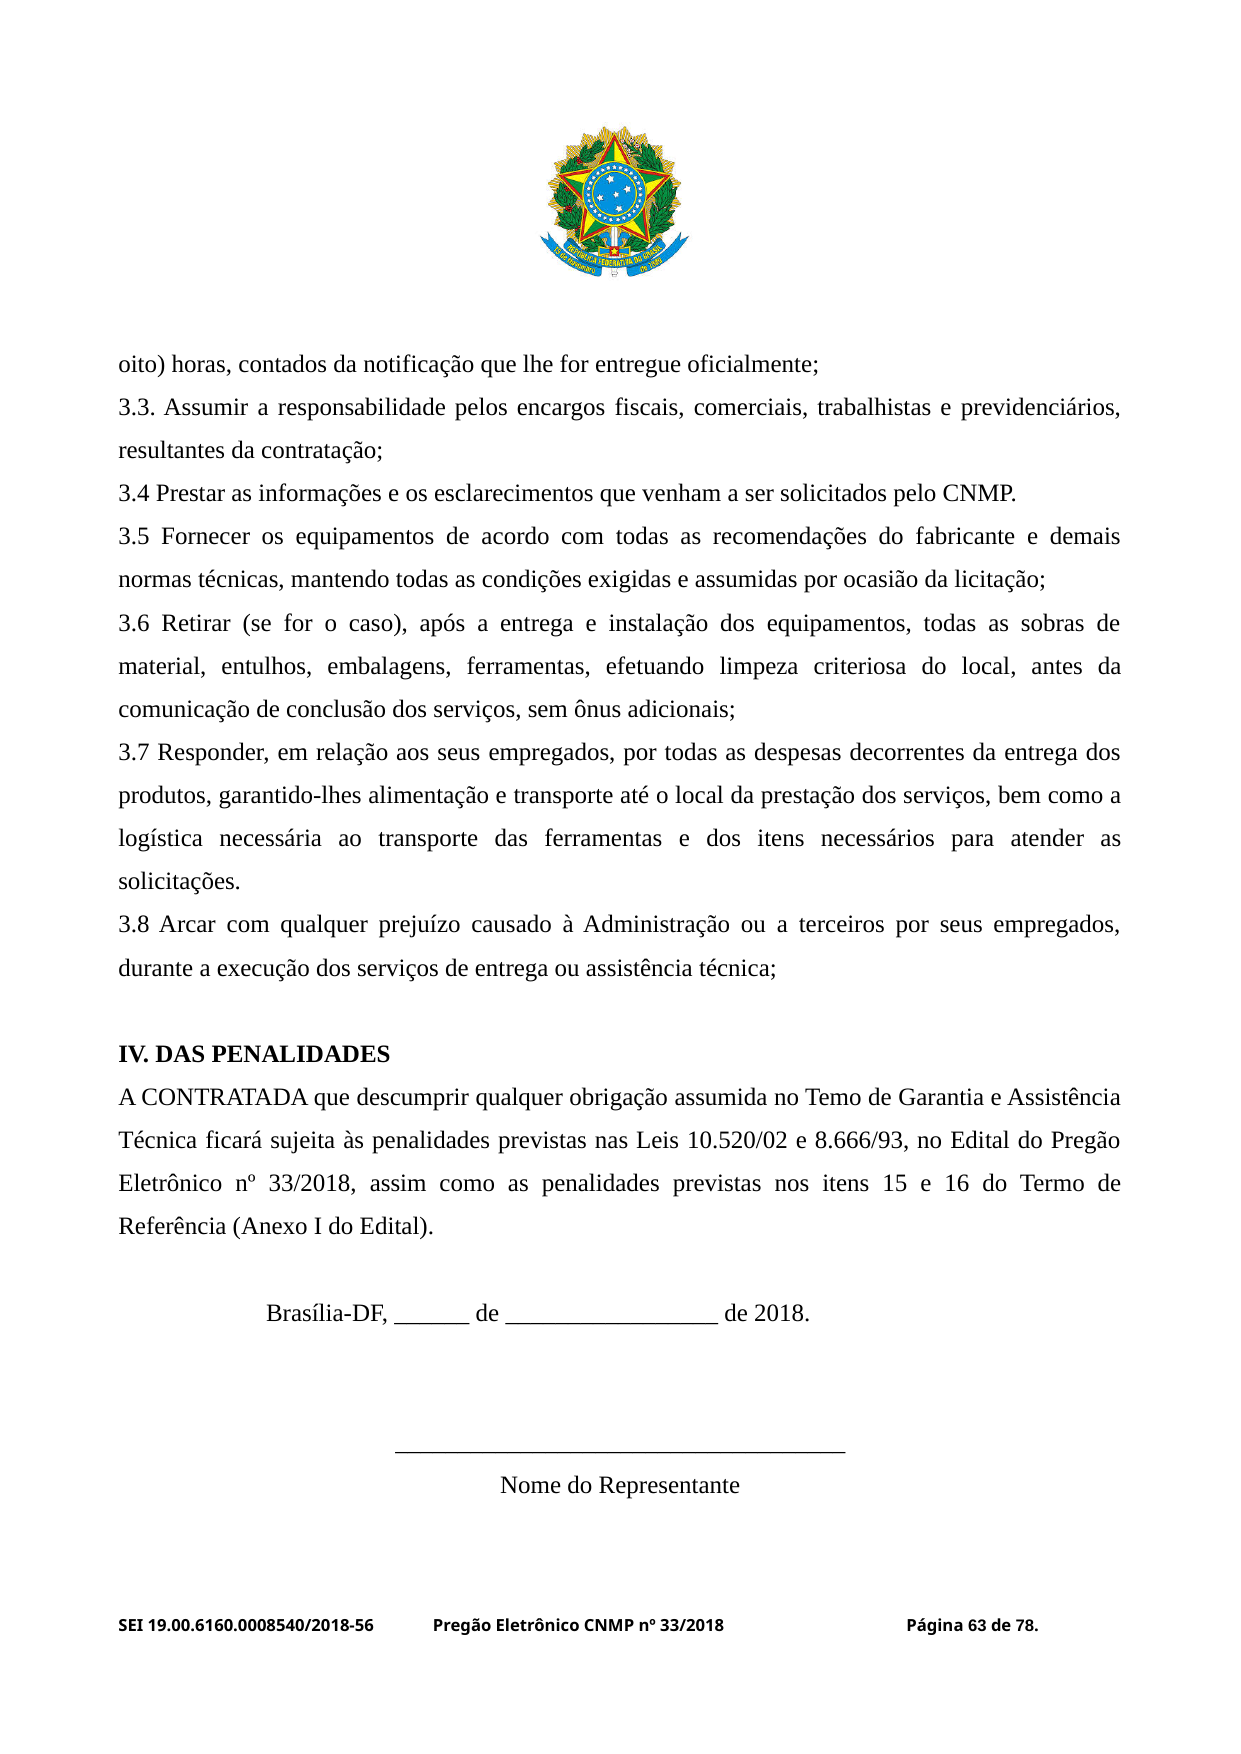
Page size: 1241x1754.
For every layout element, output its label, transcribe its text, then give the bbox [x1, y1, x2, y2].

text Nome do Representante [118, 1470, 1122, 1499]
text oito) horas, contados da notificação que lhe for entregue oficialmente; [118, 349, 1122, 378]
text 3.5 Fornecer os equipamentos de acordo com todas as recomendações do fabricante e demais normas técnicas, mantendo todas as condições exigidas e assumidas por ocasião da licitação; [118, 521, 1122, 593]
text 3.8 Arcar com qualquer prejuízo causado à Administração ou a terceiros por seus empregados, durante a execução dos serviços de entrega ou assistência técnica; [118, 909, 1122, 981]
text 3.3. Assumir a responsabilidade pelos encargos fiscais, comerciais, trabalhistas e previdenciários, resultantes da contratação; [118, 392, 1122, 464]
text 3.6 Retirar (se for o caso), após a entrega e instalação dos equipamentos, todas as sobras de material, entulhos, embalagens, ferramentas, efetuando limpeza criteriosa do local, antes da comunicação de conclusão dos serviços, sem ônus adicionais; [118, 608, 1122, 723]
text 3.4 Prestar as informações e os esclarecimentos que venham a ser solicitados pelo CNMP. [118, 478, 1122, 507]
text ____________________________________ [118, 1427, 1122, 1456]
text 3.7 Responder, em relação aos seus empregados, por todas as despesas decorrentes da entrega dos produtos, garantido-lhes alimentação e transporte até o local da prestação dos serviços, bem como a logística necessária ao transporte das ferramentas e dos itens necessários para atender as solicitações. [118, 737, 1122, 895]
text IV. DAS PENALIDADES [118, 1039, 1122, 1068]
text Brasília-DF, ______ de _________________ de 2018. [118, 1298, 1122, 1326]
text A CONTRATADA que descumprir qualquer obrigação assumida no Temo de Garantia e Assistência Técnica ficará sujeita às penalidades previstas nas Leis 10.520/02 e 8.666/93, no Edital do Pregão Eletrônico nº 33/2018, assim como as penalidades previstas nos itens 15 e 16 do Termo de Referência (Anexo I do Edital). [118, 1082, 1122, 1240]
